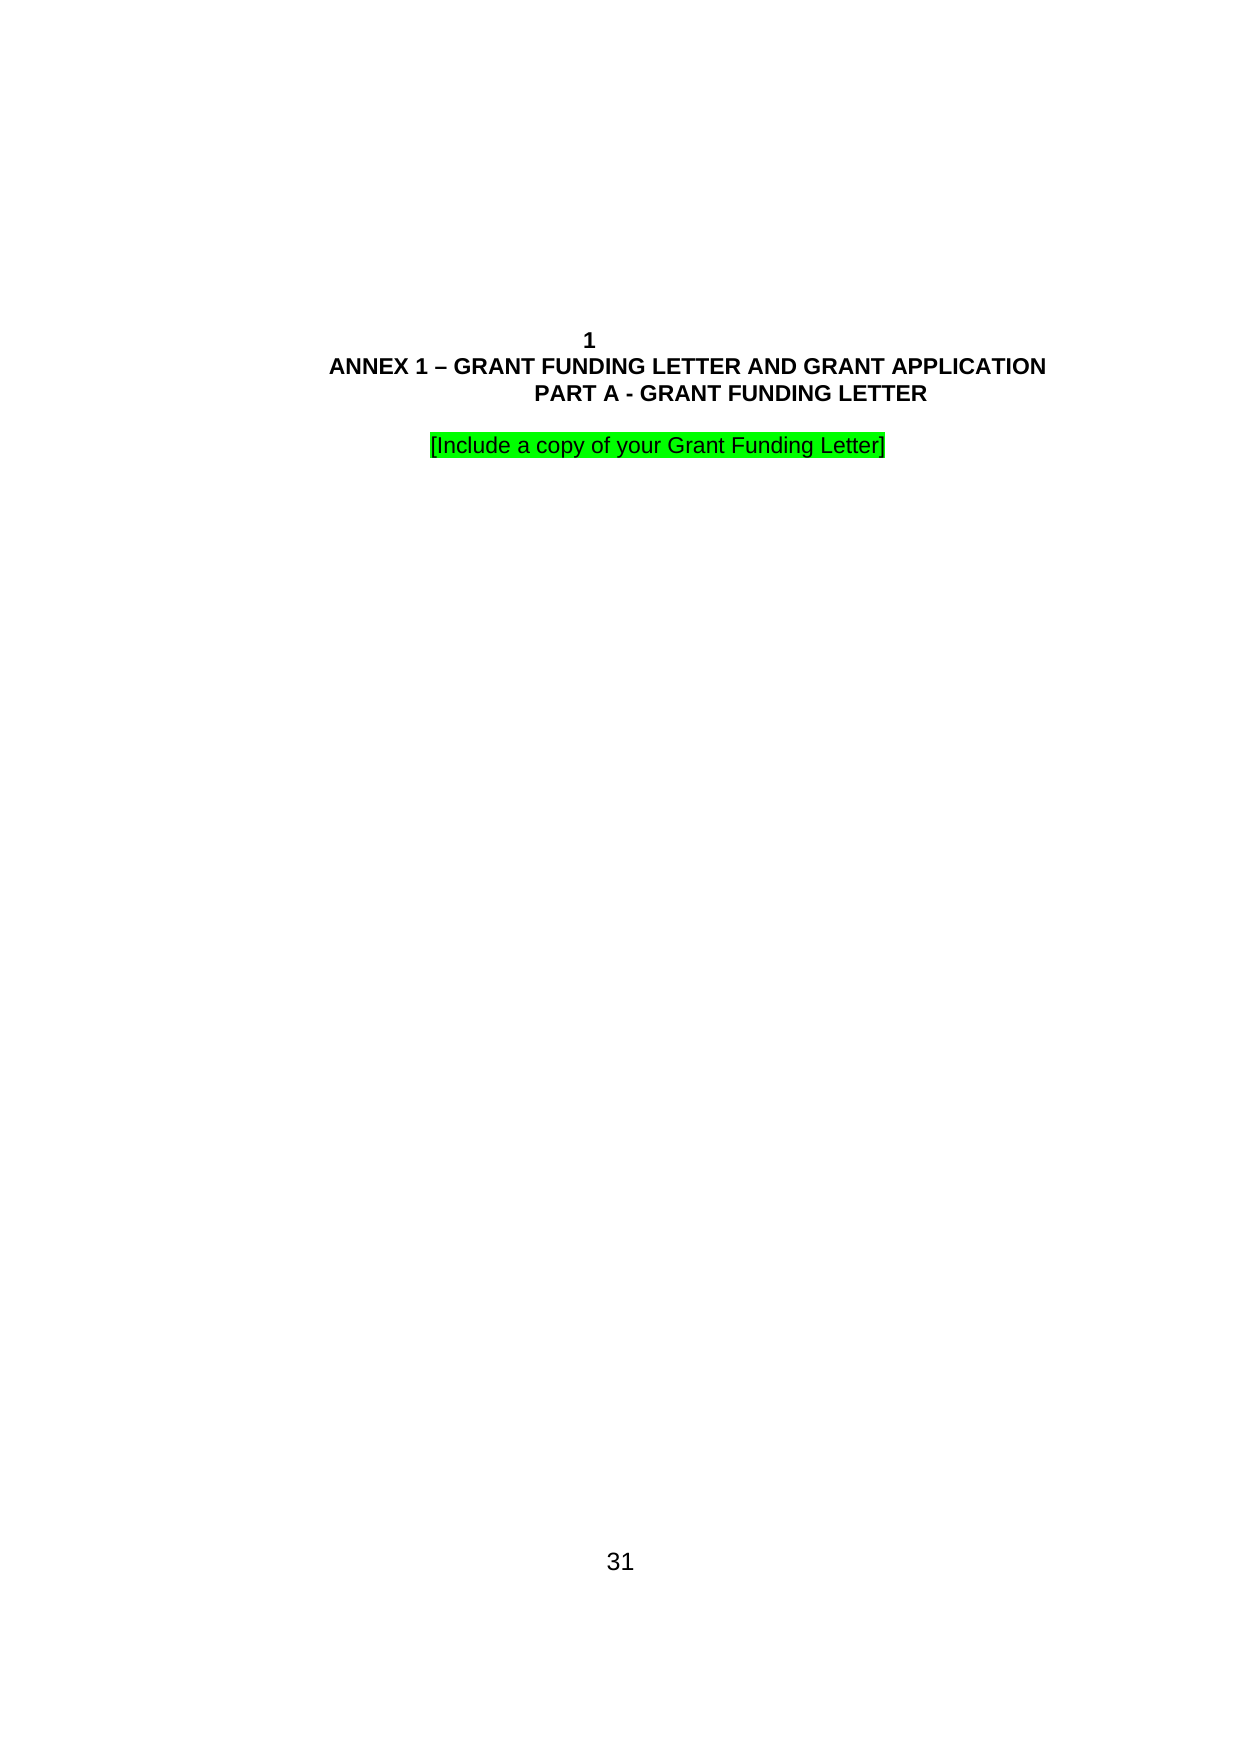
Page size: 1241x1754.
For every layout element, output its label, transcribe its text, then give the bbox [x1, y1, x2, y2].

text [Include a copy of your Grant Funding Letter] [178, 432, 1137, 458]
subtitle ANNEX 1 – GRANT Funding LETTER and grant application [244, 353, 1137, 379]
text PART A - GRANT FUNDING LETTER [178, 379, 1137, 406]
